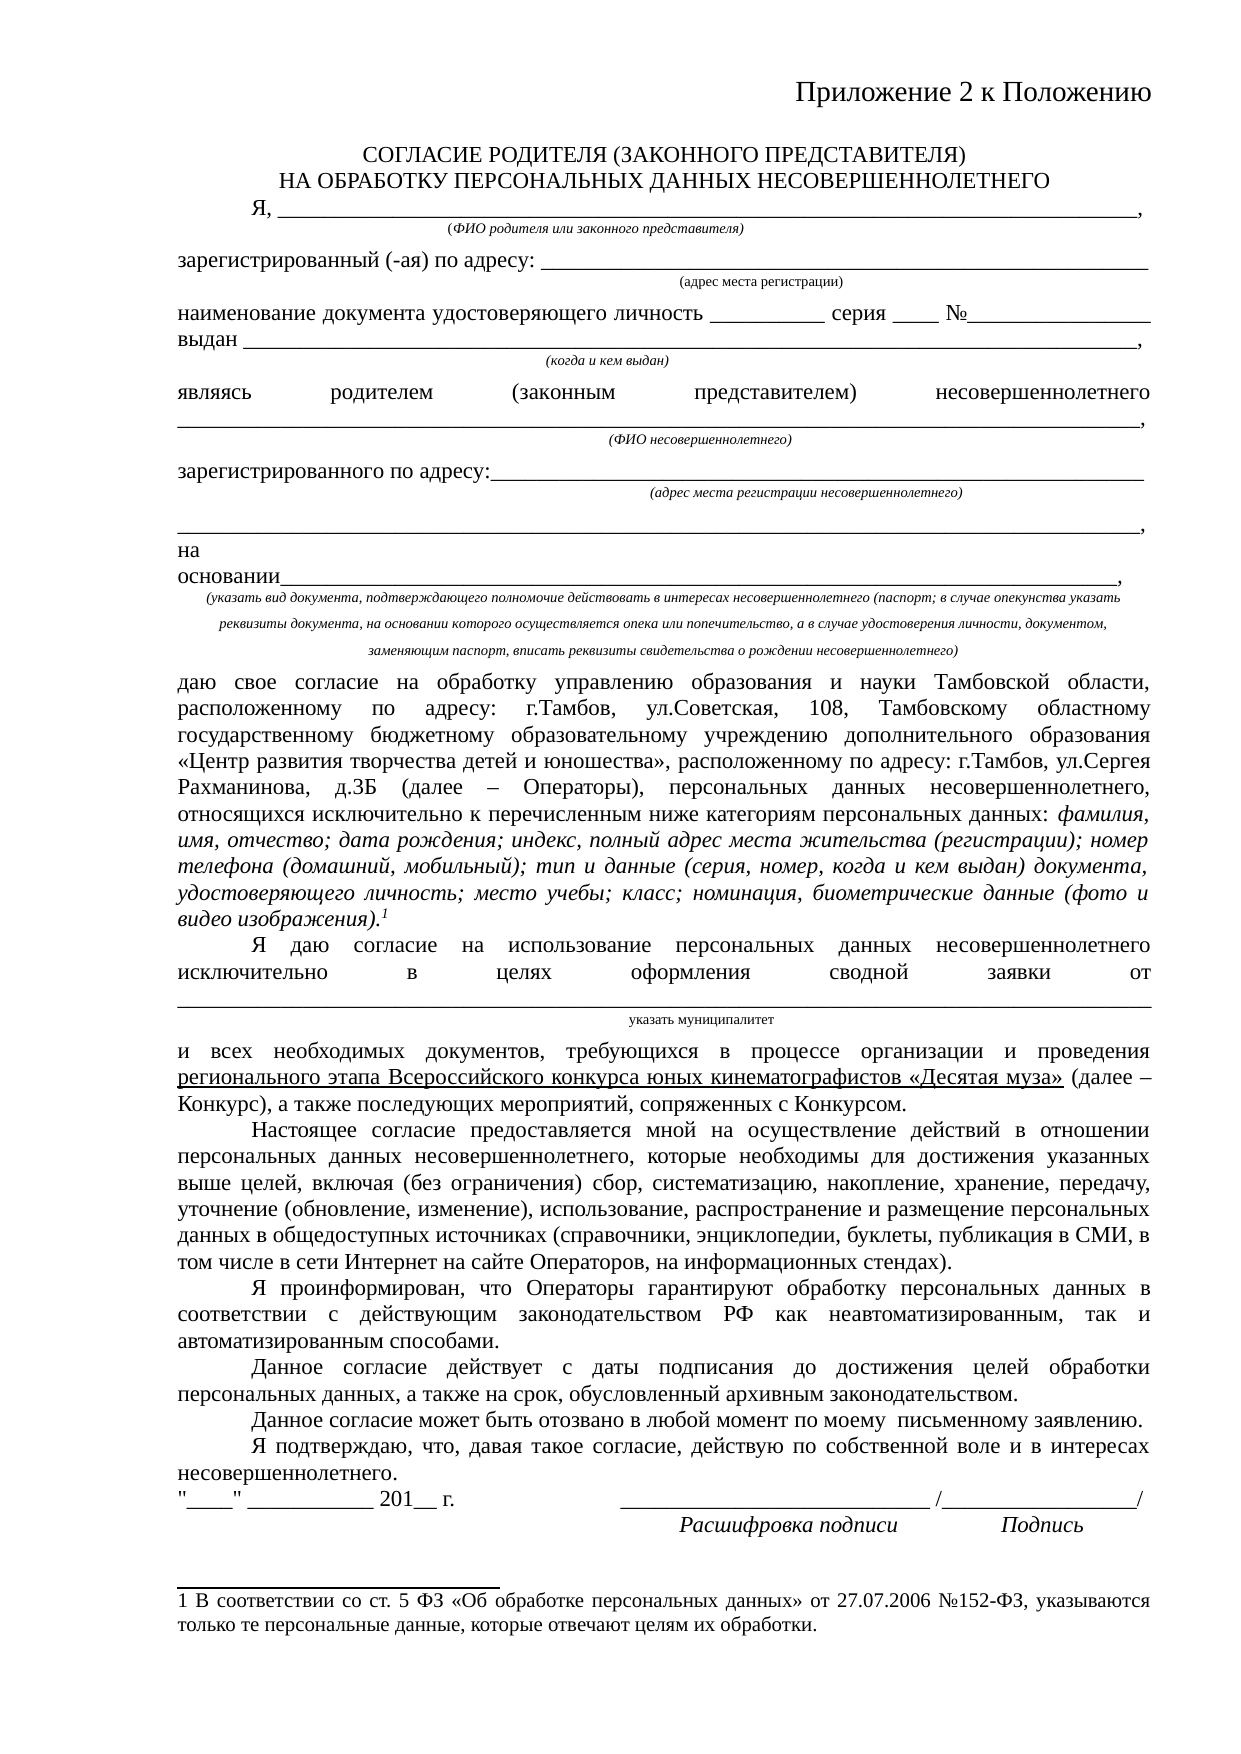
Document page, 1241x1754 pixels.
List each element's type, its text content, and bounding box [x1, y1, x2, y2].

text "____" ___________ 201__ г. ___________________________ /_________________/ [177, 1485, 1152, 1511]
text Я даю согласие на использование персональных данных несовершеннолетнего исключительно в целях оформления сводной заявки от _____________________________________________________________________________________ [177, 932, 1152, 1007]
text Я подтверждаю, что, давая такое согласие, действую по собственной воле и в интересах несовершеннолетнего. [177, 1432, 1152, 1485]
text указать муниципалитет [177, 1011, 1152, 1037]
text Расшифровка подписи Подпись [251, 1511, 1152, 1538]
text В соответствии со ст. 5 ФЗ «Об обработке персональных данных» от 27.07.2006 №152-ФЗ, указываются только те персональные данные, которые отвечают целям их обработки. [177, 1588, 1152, 1636]
text (адрес места регистрации несовершеннолетнего) [177, 483, 1152, 510]
text (указать вид документа, подтверждающего полномочие действовать в интересах несовершеннолетнего (паспорт; в случае опекунства указать реквизиты документа, на основании которого осуществляется опека или попечительство, а в случае удостоверения личности, документом, заменяющим паспорт, вписать реквизиты свидетельства о рождении несовершеннолетнего) [177, 589, 1152, 668]
text Данное согласие может быть отозвано в любой момент по моему письменному заявлению. [177, 1406, 1152, 1432]
text зарегистрированный (-ая) по адресу: _____________________________________________________ [177, 246, 1152, 273]
text НА ОБРАБОТКУ ПЕРСОНАЛЬНЫХ ДАННЫХ НЕСОВЕРШЕННОЛЕТНЕГО [177, 167, 1152, 194]
text Настоящее согласие предоставляется мной на осуществление действий в отношении персональных данных несовершеннолетнего, которые необходимы для достижения указанных выше целей, включая (без ограничения) сбор, систематизацию, накопление, хранение, передачу, уточнение (обновление, изменение), использование, распространение и размещение персональных данных в общедоступных источниках (справочники, энциклопедии, буклеты, публикация в СМИ, в том числе в сети Интернет на сайте Операторов, на информационных стендах). [177, 1116, 1152, 1274]
text Я проинформирован, что Операторы гарантируют обработку персональных данных в соответствии с действующим законодательством РФ как неавтоматизированным, так и автоматизированным способами. [177, 1274, 1152, 1353]
text Я, ___________________________________________________________________________, [177, 194, 1152, 220]
text являясь родителем (законным представителем) несовершеннолетнего ____________________________________________________________________________________, [177, 378, 1152, 431]
text СОГЛАСИЕ РОДИТЕЛЯ (ЗАКОННОГО ПРЕДСТАВИТЕЛЯ) [177, 141, 1152, 167]
text наименование документа удостоверяющего личность __________ серия ____ №________________ выдан ______________________________________________________________________________, [177, 299, 1152, 352]
text зарегистрированного по адресу:_________________________________________________________ [177, 457, 1152, 483]
text на основании_________________________________________________________________________, [177, 536, 1152, 589]
text даю свое согласие на обработку управлению образования и науки Тамбовской области, расположенному по адресу: г.Тамбов, ул.Советская, 108, Тамбовскому областному государственному бюджетному образовательному учреждению дополнительного образования «Центр развития творчества детей и юношества», расположенному по адресу: г.Тамбов, ул.Сергея Рахманинова, д.3Б (далее – Операторы), персональных данных несовершеннолетнего, относящихся исключительно к перечисленным ниже категориям персональных данных: фамилия, имя, отчество; дата рождения; индекс, полный адрес места жительства (регистрации); номер телефона (домашний, мобильный); тип и данные (серия, номер, когда и кем выдан) документа, удостоверяющего личность; место учебы; класс; номинация, биометрические данные (фото и видео изображения). [177, 668, 1152, 932]
text (когда и кем выдан) [177, 352, 1152, 378]
text ____________________________________________________________________________________, [177, 510, 1152, 536]
text (адрес места регистрации) [177, 273, 1152, 299]
text Данное согласие действует с даты подписания до достижения целей обработки персональных данных, а также на срок, обусловленный архивным законодательством. [177, 1353, 1152, 1406]
text Приложение 2 к Положению [177, 74, 1152, 107]
text (ФИО несовершеннолетнего) [177, 431, 1152, 457]
text (ФИО родителя или законного представителя) [177, 220, 1152, 246]
text и всех необходимых документов, требующихся в процессе организации и проведения регионального этапа Всероссийского конкурса юных кинематографистов «Десятая муза» (далее – Конкурс), а также последующих мероприятий, сопряженных с Конкурсом. [177, 1037, 1152, 1116]
